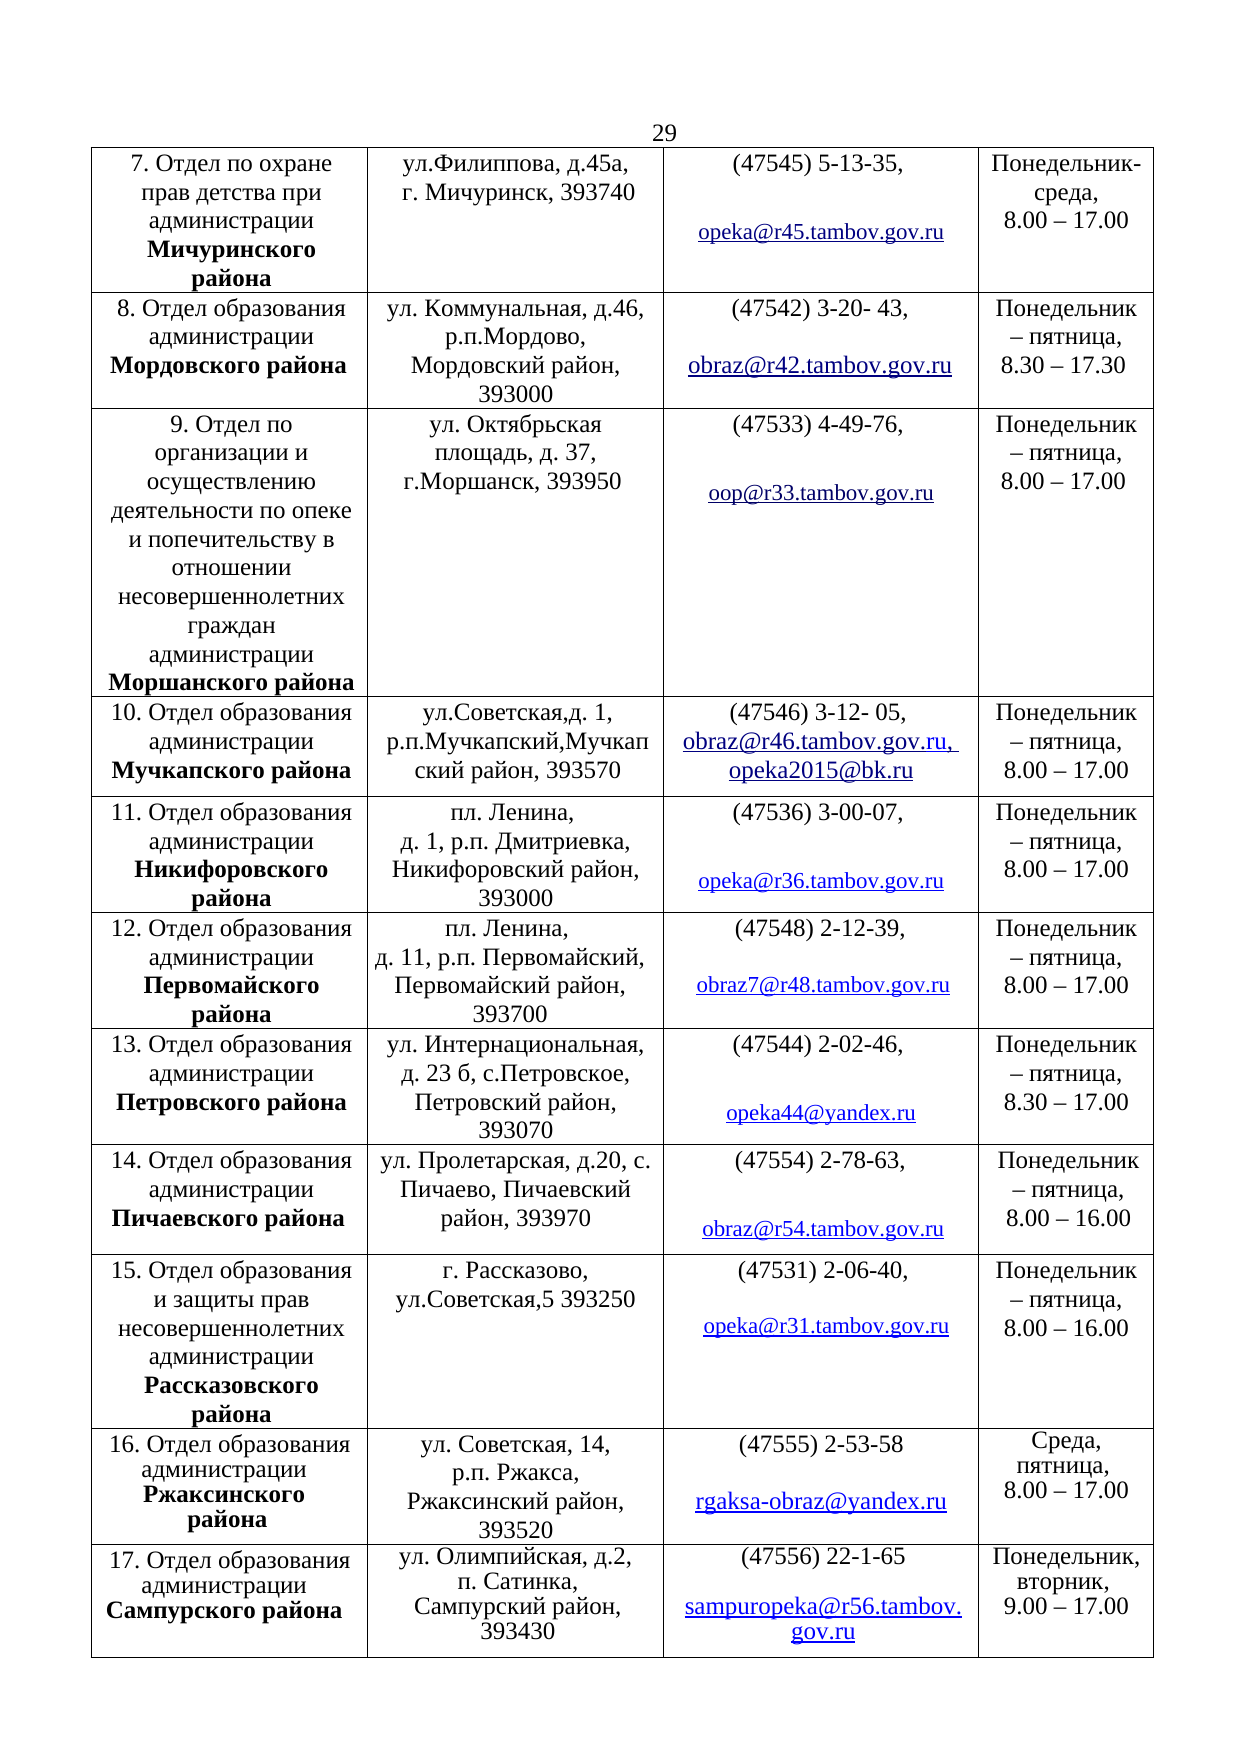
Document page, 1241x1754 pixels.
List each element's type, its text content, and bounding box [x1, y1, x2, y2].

table_cell ул. Октябрьская площадь, д. 37, г.Моршанск, 393950 [368, 409, 663, 696]
table_cell 9. Отдел по организации и осуществлению деятельности по опеке и попечительству в отношении несовершеннолетних граждан администрации Моршанского района [92, 409, 367, 696]
table_cell Понедельник, вторник, 9.00 – 17.00 [979, 1545, 1153, 1657]
table_cell Понедельник – пятница, 8.30 – 17.00 [979, 1029, 1153, 1144]
table_cell (47555) 2-53-58 rgaksa-obraz@yandex.ru [664, 1429, 978, 1544]
table_cell Понедельник – пятница, 8.00 – 17.00 [979, 697, 1153, 796]
table_cell 10. Отдел образования администрации Мучкапского района [92, 697, 367, 796]
table_cell 16. Отдел образования администрации Ржаксинского района [92, 1429, 367, 1544]
table_cell ул.Советская,д. 1, р.п.Мучкапский,Мучкапский район, 393570 [368, 697, 663, 796]
table_cell 14. Отдел образования администрации Пичаевского района [92, 1145, 367, 1254]
table_cell Понедельник – пятница, 8.00 – 17.00 [979, 797, 1153, 912]
table_cell Среда, пятница, 8.00 – 17.00 [979, 1429, 1153, 1544]
table_cell Понедельник – пятница, 8.00 – 16.00 [979, 1255, 1153, 1428]
table_cell (47556) 22-1-65 sampuropeka@r56.tambov.gov.ru [664, 1545, 978, 1657]
table_cell пл. Ленина, д. 1, р.п. Дмитриевка, Никифоровский район, 393000 [368, 797, 663, 912]
table_cell (47542) 3-20- 43, obraz@r42.tambov.gov.ru [664, 293, 978, 408]
table_cell Понедельник- среда, 8.00 – 17.00 [979, 148, 1153, 292]
table_cell ул. Интернациональная, д. 23 б, с.Петровское, Петровский район, 393070 [368, 1029, 663, 1144]
table_cell (47536) 3-00-07, opeka@r36.tambov.gov.ru [664, 797, 978, 912]
table_cell 7. Отдел по охране прав детства при администрации Мичуринского района [92, 148, 367, 292]
table_cell 17. Отдел образования администрации Сампурского района [92, 1545, 367, 1657]
table_cell Понедельник – пятница, 8.00 – 17.00 [979, 913, 1153, 1028]
table_cell (47545) 5-13-35, opeka@r45.tambov.gov.ru [664, 148, 978, 292]
table_cell пл. Ленина, д. 11, р.п. Первомайский, Первомайский район, 393700 [368, 913, 663, 1028]
table_cell ул.Филиппова, д.45а, г. Мичуринск, 393740 [368, 148, 663, 292]
table_cell Понедельник – пятница, 8.30 – 17.30 [979, 293, 1153, 408]
table_cell 15. Отдел образования и защиты прав несовершеннолетних администрации Рассказовского района [92, 1255, 367, 1428]
table_cell ул. Олимпийская, д.2, п. Сатинка, Сампурский район, 393430 [368, 1545, 663, 1657]
table_cell (47533) 4-49-76, oop@r33.tambov.gov.ru [664, 409, 978, 696]
table_cell Понедельник – пятница, 8.00 – 16.00 [979, 1145, 1153, 1254]
table_cell 11. Отдел образования администрации Никифоровского района [92, 797, 367, 912]
table_cell Понедельник – пятница, 8.00 – 17.00 [979, 409, 1153, 696]
table_cell (47546) 3-12- 05, obraz@r46.tambov.gov.ru, opeka2015@bk.ru [664, 697, 978, 796]
table_cell (47554) 2-78-63, obraz@r54.tambov.gov.ru [664, 1145, 978, 1254]
table_cell (47548) 2-12-39, obraz7@r48.tambov.gov.ru [664, 913, 978, 1028]
table_cell ул. Пролетарская, д.20, с. Пичаево, Пичаевский район, 393970 [368, 1145, 663, 1254]
table_cell 12. Отдел образования администрации Первомайского района [92, 913, 367, 1028]
table_cell ул. Коммунальная, д.46, р.п.Мордово, Мордовский район, 393000 [368, 293, 663, 408]
table_cell г. Рассказово, ул.Советская,5 393250 [368, 1255, 663, 1428]
table_cell ул. Советская, 14, р.п. Ржакса, Ржаксинский район, 393520 [368, 1429, 663, 1544]
table_cell (47531) 2-06-40, opeka@r31.tambov.gov.ru [664, 1255, 978, 1428]
table_cell (47544) 2-02-46, opeka44@yandex.ru [664, 1029, 978, 1144]
table_cell 13. Отдел образования администрации Петровского района [92, 1029, 367, 1144]
table_cell 8. Отдел образования администрации Мордовского района [92, 293, 367, 408]
